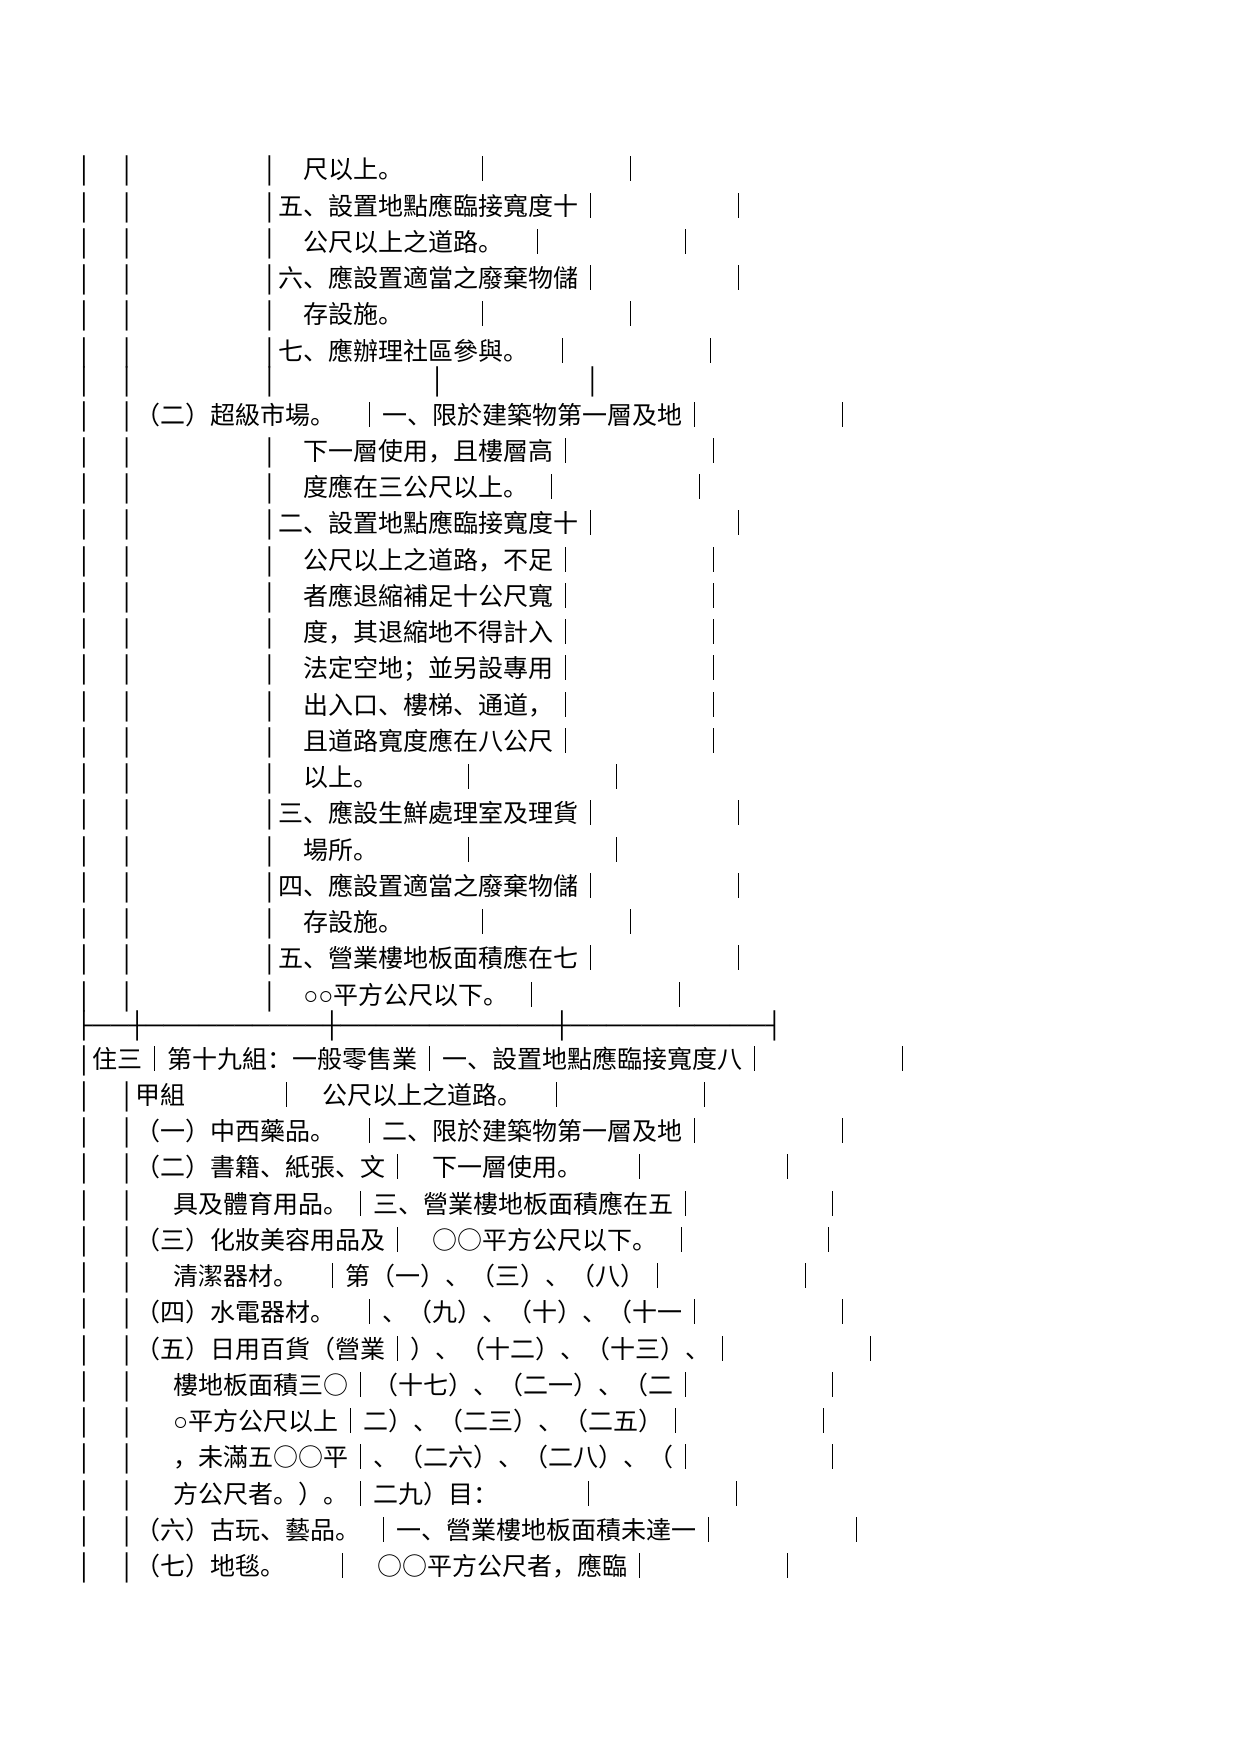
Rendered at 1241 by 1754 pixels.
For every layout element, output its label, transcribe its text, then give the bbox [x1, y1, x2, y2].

text │ │ │ 場所。 │ │ [75, 830, 1200, 866]
text │ │ │七、應辦理社區參與。 │ │ [75, 331, 1200, 367]
text │ │ │ 法定空地；並另設專用│ │ [75, 649, 1200, 685]
text │ │ │ 且道路寬度應在八公尺│ │ [75, 721, 1200, 758]
text │ │ │三、應設生鮮處理室及理貨│ │ [75, 794, 1200, 830]
text │ │ │ │ │ [438, 367, 591, 395]
text │ │ │二、設置地點應臨接寬度十│ │ [75, 504, 1200, 540]
text │ │ │ 公尺以上之道路。 │ │ [75, 222, 1200, 259]
text │ │（四）水電器材。 │、（九）、（十）、（十一│ │ [75, 1293, 1200, 1329]
text │ │（一）中西藥品。 │二、限於建築物第一層及地│ │ [75, 1112, 1200, 1148]
text │ │（二）超級市場。 │一、限於建築物第一層及地│ │ [75, 395, 1200, 431]
text │ │ 方公尺者。）。│二九）目： │ │ [75, 1474, 1200, 1510]
text │ │ │五、營業樓地板面積應在七│ │ [75, 939, 1200, 975]
text │ │ │ 出入口、樓梯、通道，│ │ [75, 685, 1200, 721]
text │ │ │ │ │ [127, 367, 268, 395]
text │ │ │四、應設置適當之廢棄物儲│ │ [75, 866, 1200, 903]
text │ │甲組 │ 公尺以上之道路。 │ │ [75, 1075, 1200, 1112]
text │ │ │ │ │ [270, 367, 436, 395]
text │ │ ，未滿五○○平│、（二六）、（二八）、（│ │ [75, 1438, 1200, 1474]
text ├──┼──────────┼────────────┼───────────┤ [333, 1026, 561, 1039]
text │ │ 清潔器材。 │第（一）、（三）、（八）│ │ [75, 1257, 1200, 1293]
text │ │（七）地毯。 │ ○○平方公尺者，應臨│ │ [75, 1547, 1200, 1583]
text │住三│第十九組：一般零售業│一、設置地點應臨接寬度八│ │ [75, 1039, 1200, 1075]
text ├──┼──────────┼────────────┼───────────┤ [775, 1011, 1200, 1039]
text │ │ │ 以上。 │ │ [75, 758, 1200, 794]
text │ │（六）古玩、藝品。 │一、營業樓地板面積未達一│ │ [75, 1510, 1200, 1547]
text ├──┼──────────┼────────────┼───────────┤ [563, 1026, 773, 1039]
text │ │ │ 公尺以上之道路，不足│ │ [75, 540, 1200, 576]
text │ │ │五、設置地點應臨接寬度十│ │ [75, 186, 1200, 222]
text │ │（三）化妝美容用品及│ ○○平方公尺以下。 │ │ [75, 1220, 1200, 1257]
text │ │（二）書籍、紙張、文│ 下一層使用。 │ │ [75, 1148, 1200, 1184]
text │ │ │ 存設施。 │ │ [75, 295, 1200, 331]
text │ │ │ 度應在三公尺以上。 │ │ [75, 468, 1200, 504]
text │ │ 樓地板面積三○│（十七）、（二一）、（二│ │ [75, 1365, 1200, 1402]
text │ │ │ 者應退縮補足十公尺寬│ │ [75, 576, 1200, 613]
text │ │ ○平方公尺以上│二）、（二三）、（二五）│ │ [75, 1402, 1200, 1438]
text │ │ │ 度，其退縮地不得計入│ │ [75, 613, 1200, 649]
text ├──┼──────────┼────────────┼───────────┤ [138, 1011, 331, 1025]
text │ │ │ │ │ [75, 367, 83, 395]
text │ │ │ │ │ [85, 367, 125, 395]
text │ │（五）日用百貨（營業│）、（十二）、（十三）、│ │ [75, 1329, 1200, 1365]
text │ │ 具及體育用品。│三、營業樓地板面積應在五│ │ [75, 1184, 1200, 1220]
text ├──┼──────────┼────────────┼───────────┤ [333, 1011, 561, 1025]
text │ │ │六、應設置適當之廢棄物儲│ │ [75, 259, 1200, 295]
text │ │ │ 存設施。 │ │ [75, 903, 1200, 939]
text │ │ │ ○○平方公尺以下。 │ │ [75, 975, 1200, 1011]
text ├──┼──────────┼────────────┼───────────┤ [563, 1011, 773, 1025]
text │ │ │ 尺以上。 │ │ [75, 150, 1200, 186]
text ├──┼──────────┼────────────┼───────────┤ [138, 1026, 331, 1039]
text │ │ │ │ │ [593, 367, 1200, 395]
text │ │ │ 下一層使用，且樓層高│ │ [75, 431, 1200, 468]
